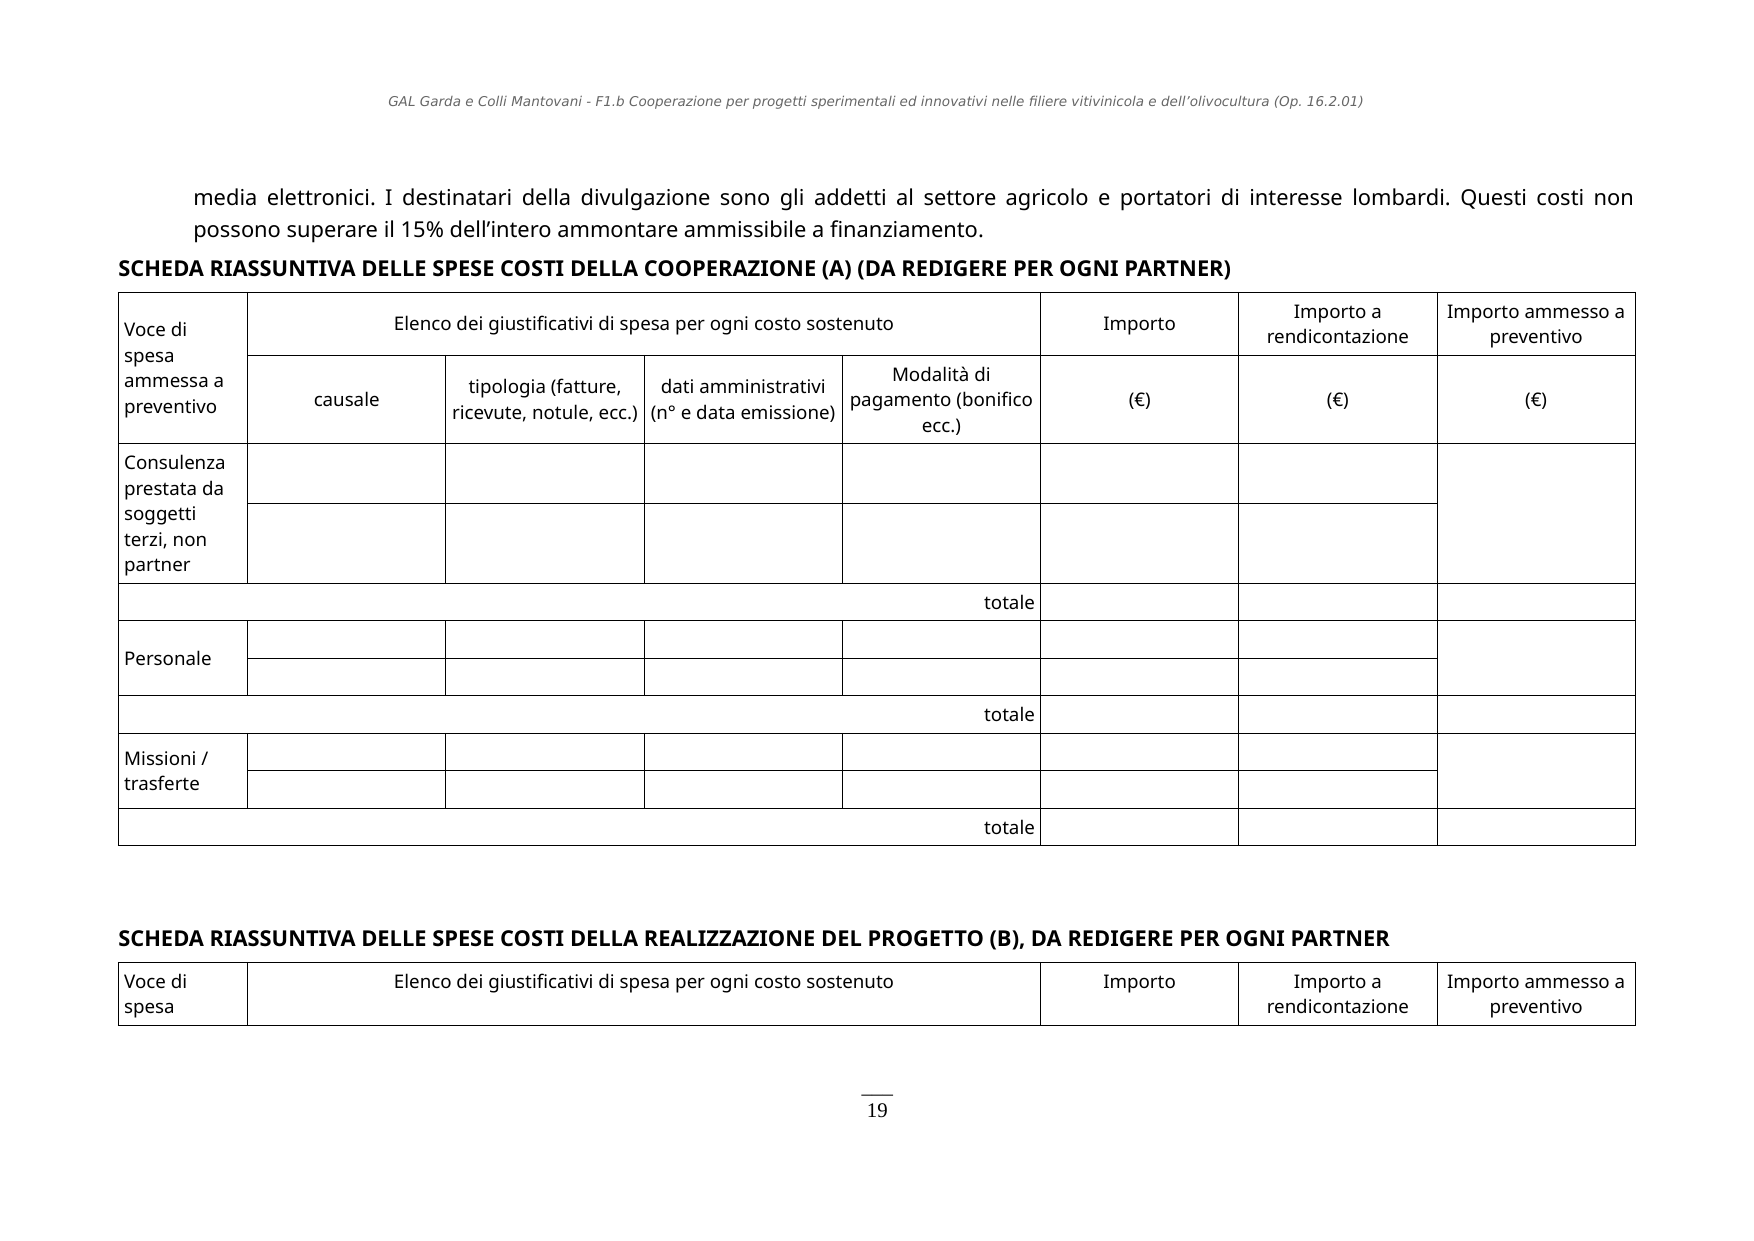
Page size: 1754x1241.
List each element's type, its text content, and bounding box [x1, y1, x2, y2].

table_cell [843, 504, 1040, 583]
table_header Importo a rendicontazione [1239, 293, 1437, 355]
table_cell [843, 621, 1040, 658]
text SCHEDA RIASSUNTIVA DELLE SPESE COSTI DELLA COOPERAZIONE (A) (DA REDIGERE PER OGNI PARTNER) [118, 253, 1636, 283]
table_cell totale [119, 696, 1040, 733]
table_cell [1438, 621, 1635, 695]
table_cell [446, 771, 644, 808]
table_cell [1438, 809, 1635, 845]
table_cell [1438, 444, 1635, 583]
table_cell [1239, 696, 1437, 733]
table_cell [1239, 659, 1437, 695]
table_cell [1041, 659, 1238, 695]
table_cell [1239, 444, 1437, 503]
table_cell [1239, 734, 1437, 770]
table_cell tipologia (fatture, ricevute, notule, ecc.) [446, 356, 644, 443]
table_cell causale [248, 356, 445, 443]
table_cell [248, 771, 445, 808]
table_header Voce di spesa ammessa a preventivo [119, 293, 247, 443]
table_cell (€) [1438, 356, 1635, 443]
table_cell [645, 734, 842, 770]
list media elettronici. I destinatari della divulgazione sono gli addetti al settore agricolo e portatori di interesse lombardi. Questi costi non possono superare il 15% dell’intero ammontare ammissibile a finanziamento. [156, 182, 1636, 244]
table_header Voce di spesa [119, 963, 247, 1025]
table_cell [248, 734, 445, 770]
table_cell (€) [1041, 356, 1238, 443]
table_cell [645, 771, 842, 808]
table_cell (€) [1239, 356, 1437, 443]
table_header Elenco dei giustificativi di spesa per ogni costo sostenuto [248, 293, 1040, 355]
text SCHEDA RIASSUNTIVA DELLE SPESE COSTI DELLA REALIZZAZIONE DEL PROGETTO (B), DA REDIGERE PER OGNI PARTNER [118, 923, 1636, 953]
table_cell [1041, 621, 1238, 658]
table_header Importo [1041, 963, 1238, 1025]
table_cell [1438, 696, 1635, 733]
table_cell [843, 444, 1040, 503]
table_cell [843, 771, 1040, 808]
table_cell [446, 621, 644, 658]
table_header Importo a rendicontazione [1239, 963, 1437, 1025]
table_cell [248, 444, 445, 503]
table_cell [1239, 771, 1437, 808]
table_cell totale [119, 809, 1040, 845]
table_cell [1438, 734, 1635, 808]
table_cell Personale [119, 621, 247, 695]
table_cell [1041, 696, 1238, 733]
table_cell [1239, 584, 1437, 620]
table_cell [446, 504, 644, 583]
table_cell [248, 621, 445, 658]
table_cell [1041, 444, 1238, 503]
table_cell [1239, 504, 1437, 583]
table_cell [446, 659, 644, 695]
table_cell [645, 659, 842, 695]
table_cell [645, 504, 842, 583]
table_header Elenco dei giustificativi di spesa per ogni costo sostenuto [248, 963, 1040, 1025]
table_header Importo [1041, 293, 1238, 355]
table_cell [1041, 809, 1238, 845]
table_cell [1041, 771, 1238, 808]
table_cell Modalità di pagamento (bonifico ecc.) [843, 356, 1040, 443]
table_cell [446, 444, 644, 503]
table_cell [248, 504, 445, 583]
table_cell [843, 659, 1040, 695]
table_cell Consulenza prestata da soggetti terzi, non partner [119, 444, 247, 583]
table_cell [843, 734, 1040, 770]
table_cell Missioni / trasferte [119, 734, 247, 808]
table_cell [248, 659, 445, 695]
table_header Importo ammesso a preventivo [1438, 293, 1635, 355]
table_header Importo ammesso a preventivo [1438, 963, 1635, 1025]
table_cell [645, 621, 842, 658]
table_cell [1041, 584, 1238, 620]
table_cell [1041, 504, 1238, 583]
table_cell [1438, 584, 1635, 620]
table_cell dati amministrativi (n° e data emissione) [645, 356, 842, 443]
table_cell [1041, 734, 1238, 770]
table_cell [1239, 621, 1437, 658]
table_cell totale [119, 584, 1040, 620]
table_cell [446, 734, 644, 770]
table_cell [645, 444, 842, 503]
table_cell [1239, 809, 1437, 845]
